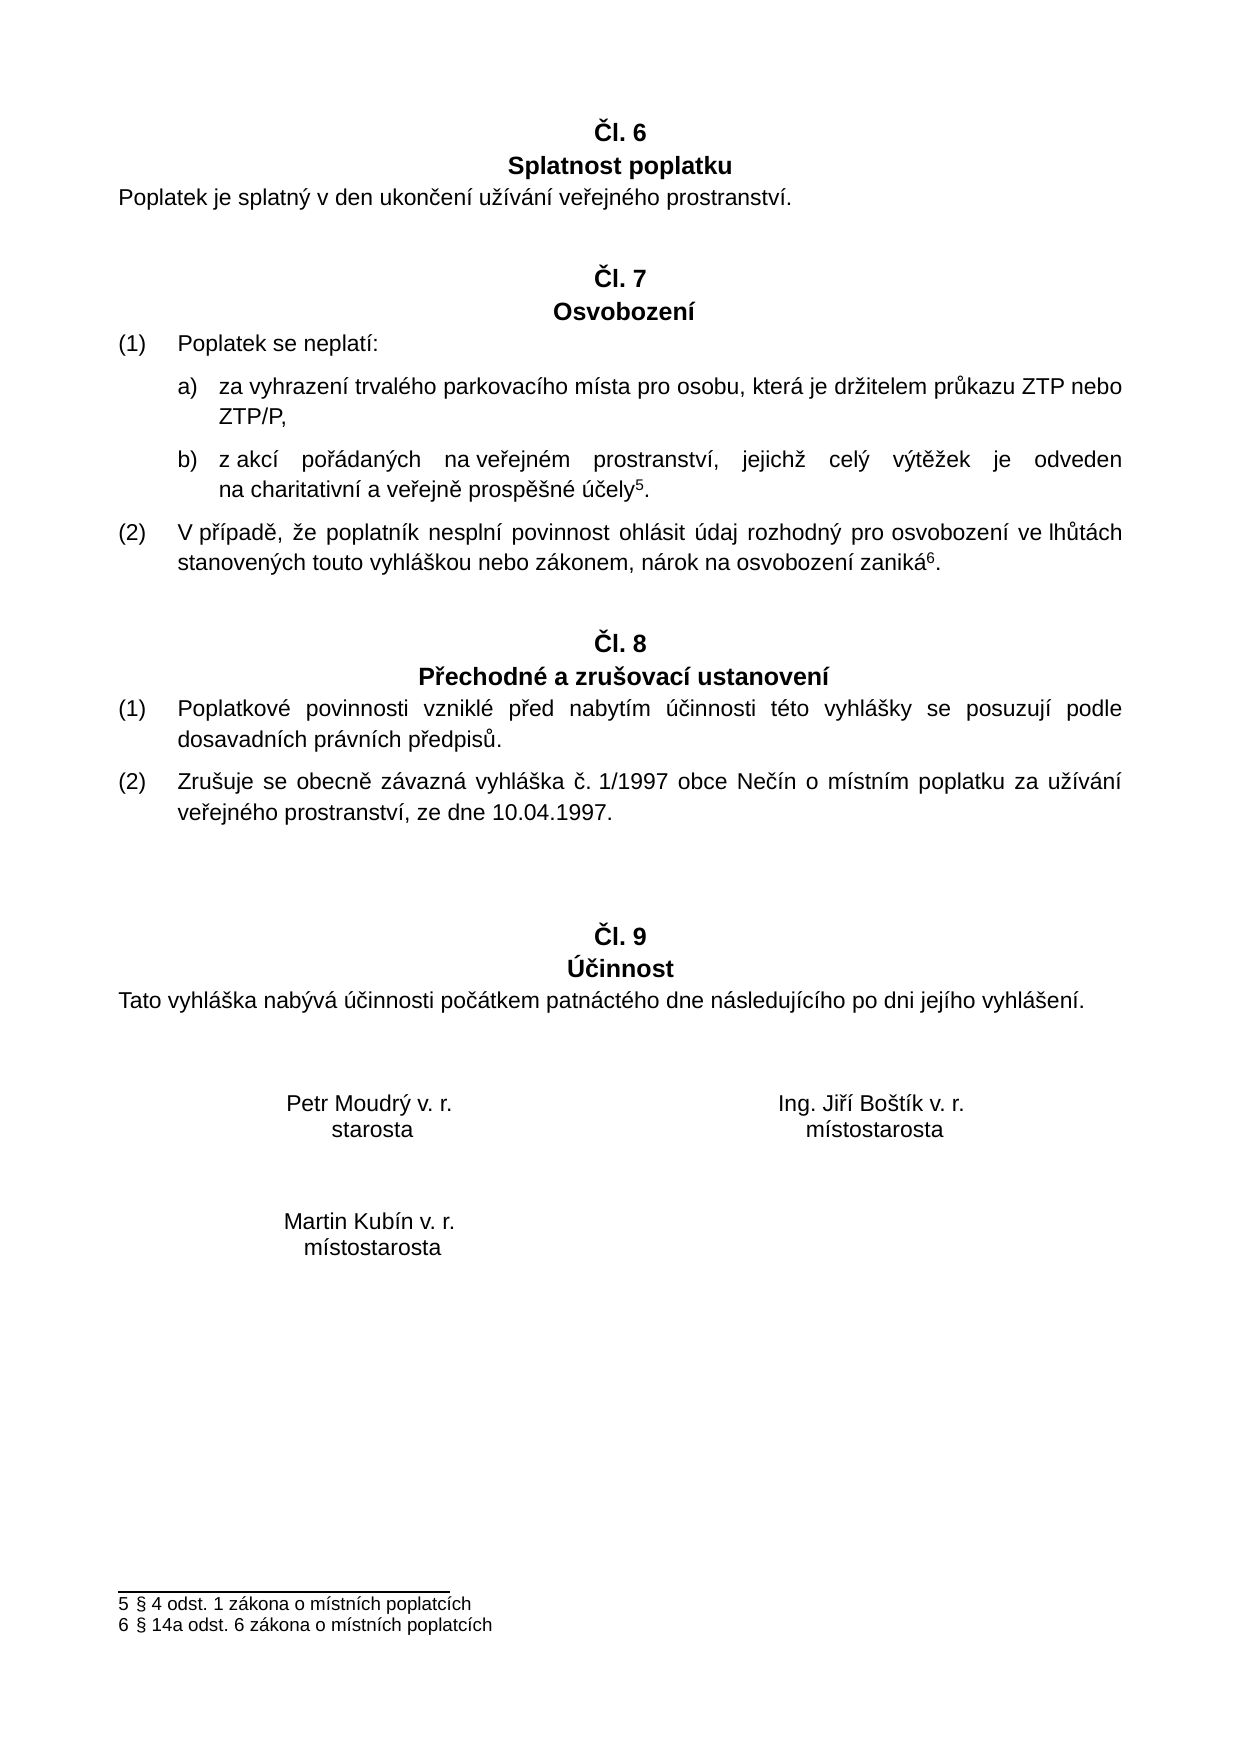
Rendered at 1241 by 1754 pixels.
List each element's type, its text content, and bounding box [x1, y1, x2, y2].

table_cell [620, 1148, 1122, 1266]
list za vyhrazení trvalého parkovacího místa pro osobu, která je držitelem průkazu ZTP nebo ZTP/P, [177, 373, 1122, 430]
text Tato vyhláška nabývá účinnosti počátkem patnáctého dne následujícího po dni jejího vyhlášení. [118, 987, 1122, 1014]
table_header Ing. Jiří Boštík v. r. místostarosta [620, 1030, 1122, 1148]
table_cell Martin Kubín v. r. místostarosta [118, 1148, 620, 1266]
list § 14a odst. 6 zákona o místních poplatcích [118, 1614, 1122, 1635]
subtitle Čl. 9 Účinnost [118, 921, 1122, 983]
subtitle Čl. 6 Splatnost poplatku [118, 118, 1122, 180]
subtitle Čl. 8 Přechodné a zrušovací ustanovení [118, 629, 1122, 691]
table_header Petr Moudrý v. r. starosta [118, 1030, 620, 1148]
list Poplatkové povinnosti vzniklé před nabytím účinnosti této vyhlášky se posuzují podle dosavadních právních předpisů. [118, 695, 1122, 752]
list § 4 odst. 1 zákona o místních poplatcích [118, 1592, 1122, 1614]
list V případě, že poplatník nesplní povinnost ohlásit údaj rozhodný pro osvobození ve lhůtách stanovených touto vyhláškou nebo zákonem, nárok na osvobození zaniká. [118, 519, 1122, 576]
list z akcí pořádaných na veřejném prostranství, jejichž celý výtěžek je odveden na charitativní a veřejně prospěšné účely. [177, 446, 1122, 503]
list Zrušuje se obecně závazná vyhláška č. 1/1997 obce Nečín o místním poplatku za užívání veřejného prostranství, ze dne 10.04.1997. [118, 768, 1122, 825]
text Poplatek je splatný v den ukončení užívání veřejného prostranství. [118, 184, 1122, 211]
subtitle Čl. 7 Osvobození [118, 264, 1122, 326]
list Poplatek se neplatí: [118, 330, 1122, 357]
